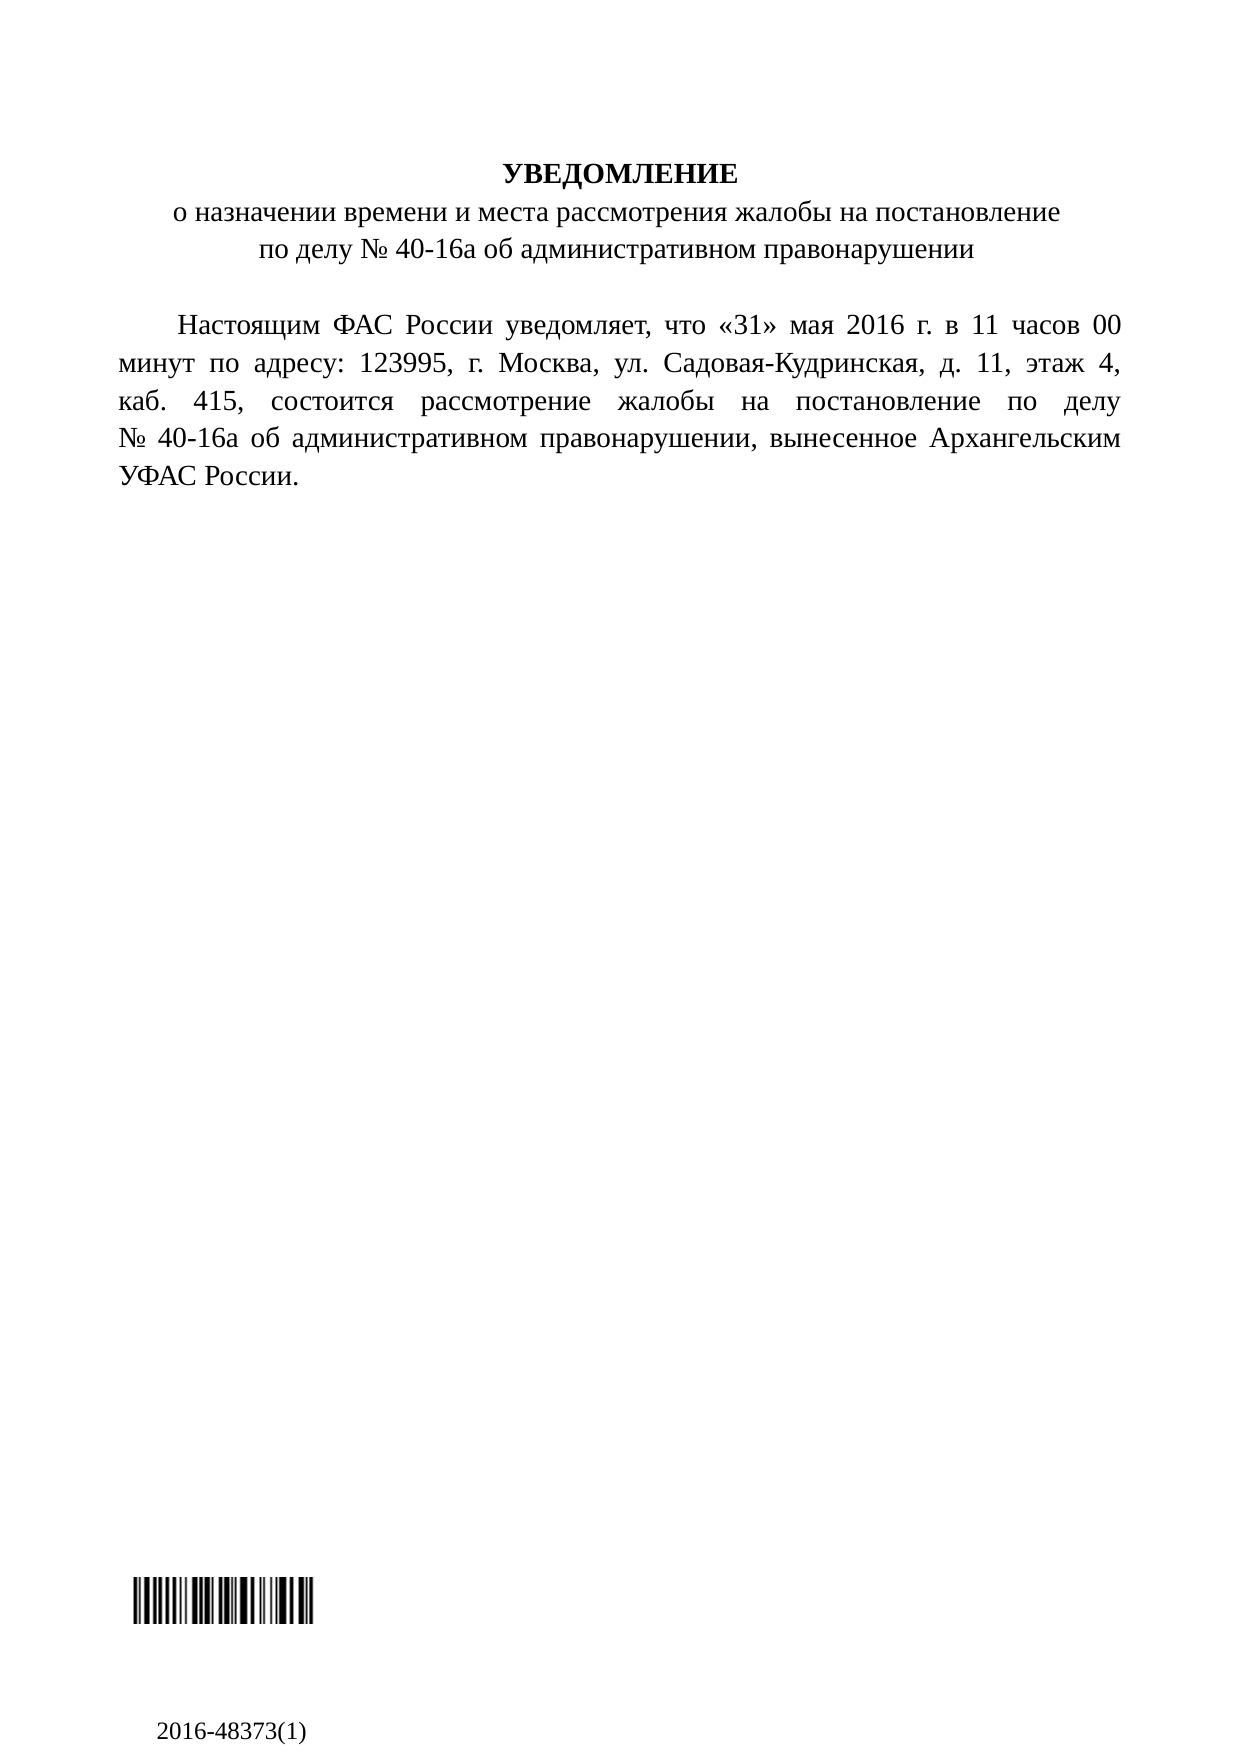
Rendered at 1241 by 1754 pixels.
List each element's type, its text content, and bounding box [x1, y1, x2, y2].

subtitle УВЕДОМЛЕНИЕ [118, 152, 1122, 189]
text Настоящим ФАС России уведомляет, что «31» мая 2016 г. в 11 часов 00 минут по адресу: 123995, г. Москва, ул. Садовая-Кудринская, д. 11, этаж 4, каб. 415, состоится рассмотрение жалобы на постановление по делу № 40-16а об административном правонарушении, вынесенное Архангельским УФАС России. [118, 303, 1122, 492]
subtitle о назначении времени и места рассмотрения жалобы на постановление [118, 189, 1122, 227]
subtitle по делу № 40-16а об административном правонарушении [118, 227, 1122, 265]
picture [118, 1577, 331, 1624]
